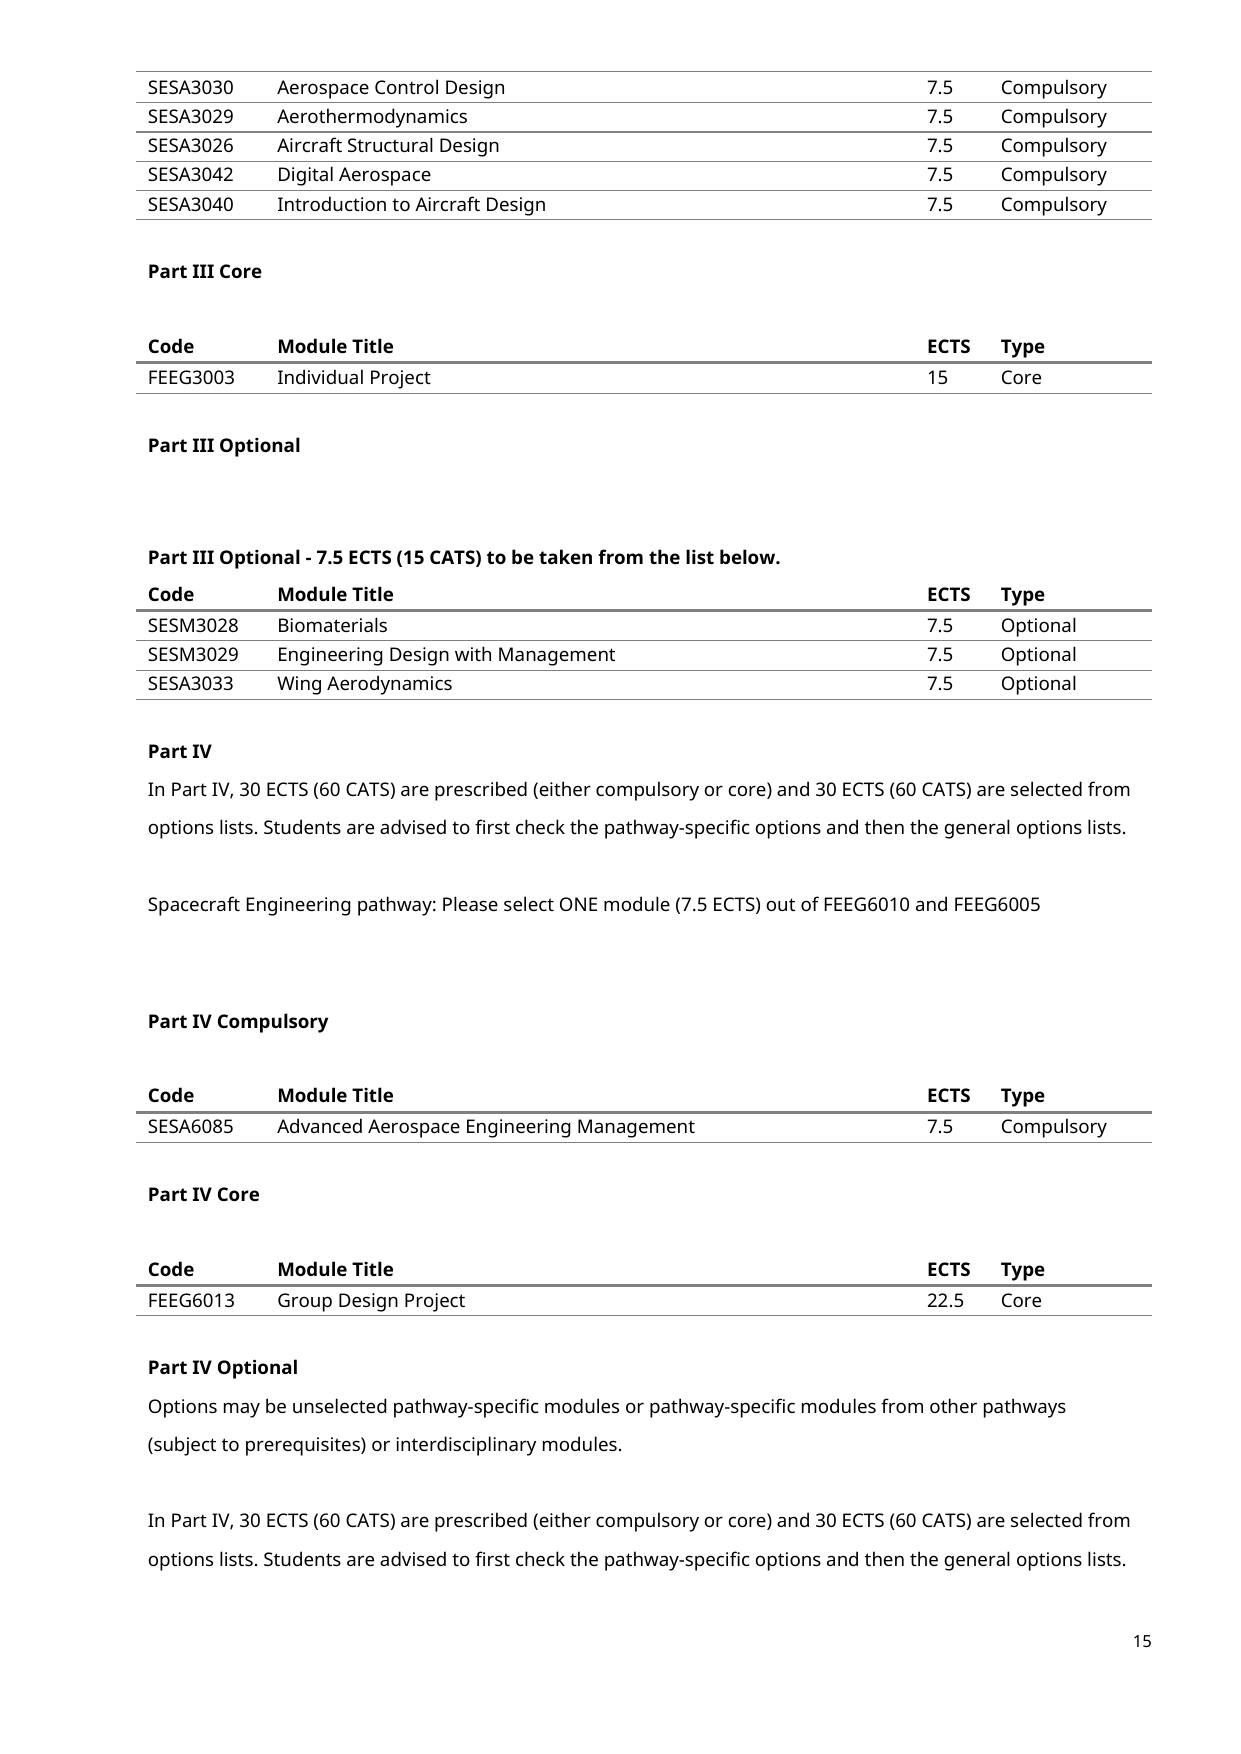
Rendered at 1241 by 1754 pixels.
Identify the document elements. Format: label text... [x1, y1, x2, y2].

table_cell FEEG6013 [136, 1287, 266, 1315]
table_cell Type [989, 1083, 1152, 1111]
table_cell 7.5 [916, 641, 989, 670]
table_cell Part III Optional - 7.5 ECTS (15 CATS) to be taken from the list below. [136, 506, 1152, 581]
table_cell Group Design Project [266, 1287, 916, 1315]
table_cell Type [989, 581, 1152, 609]
table_cell FEEG3003 [136, 364, 266, 393]
table_cell Code [136, 581, 266, 609]
table_cell Introduction to Aircraft Design [266, 191, 916, 219]
table_cell Aircraft Structural Design [266, 133, 916, 161]
table_cell ECTS [916, 1083, 989, 1111]
table_cell 7.5 [916, 191, 989, 219]
table_cell Type [989, 1256, 1152, 1284]
table_cell Module Title [266, 581, 916, 609]
table_cell Optional [989, 641, 1152, 670]
table_cell ECTS [916, 333, 989, 361]
table_cell SESA3029 [136, 103, 266, 131]
table_cell 7.5 [916, 612, 989, 640]
table_cell Code [136, 333, 266, 361]
table_cell Engineering Design with Management [266, 641, 916, 670]
table_cell Module Title [266, 1256, 916, 1284]
table_cell SESA6085 [136, 1114, 266, 1142]
table_cell SESA3026 [136, 133, 266, 161]
table_cell ECTS [916, 581, 989, 609]
table_cell 7.5 [916, 1114, 989, 1142]
table_cell Individual Project [266, 364, 916, 393]
table_cell Part IV Optional Options may be unselected pathway-specific modules or pathway-specific modules from other pathways (subject to prerequisites) or interdisciplinary modules. In Part IV, 30 ECTS (60 CATS) are prescribed (either compulsory or core) and 30 ECTS (60 CATS) are selected from options lists. Students are advised to first check the pathway-specific options and then the general options lists. [136, 1316, 1152, 1609]
table_cell SESA3042 [136, 162, 266, 190]
table_cell 15 [916, 364, 989, 393]
table_cell Aerothermodynamics [266, 103, 916, 131]
table_cell Core [989, 364, 1152, 393]
table_cell Part IV Compulsory [136, 970, 1152, 1082]
table_cell Core [989, 1287, 1152, 1315]
table_cell Digital Aerospace [266, 162, 916, 190]
table_cell ECTS [916, 1256, 989, 1284]
table_cell Part IV In Part IV, 30 ECTS (60 CATS) are prescribed (either compulsory or core) and 30 ECTS (60 CATS) are selected from options lists. Students are advised to first check the pathway-specific options and then the general options lists. Spacecraft Engineering pathway: Please select ONE module (7.5 ECTS) out of FEEG6010 and FEEG6005 [136, 700, 1152, 970]
table_cell SESM3029 [136, 641, 266, 670]
table_cell 7.5 [916, 72, 989, 102]
table_cell SESA3033 [136, 671, 266, 699]
table_cell Compulsory [989, 72, 1152, 102]
table_cell SESM3028 [136, 612, 266, 640]
table_cell SESA3030 [136, 72, 266, 102]
table_cell Compulsory [989, 162, 1152, 190]
table_cell Part III Optional [136, 394, 1152, 506]
table_cell 7.5 [916, 133, 989, 161]
table_cell Aerospace Control Design [266, 72, 916, 102]
table_cell Code [136, 1256, 266, 1284]
table_cell Code [136, 1083, 266, 1111]
table_cell Compulsory [989, 191, 1152, 219]
table_cell Compulsory [989, 133, 1152, 161]
table_cell Module Title [266, 1083, 916, 1111]
table_cell Optional [989, 612, 1152, 640]
table_cell Part III Core [136, 220, 1152, 333]
table_cell SESA3040 [136, 191, 266, 219]
table_cell Compulsory [989, 1114, 1152, 1142]
table_cell Compulsory [989, 103, 1152, 131]
table_cell Optional [989, 671, 1152, 699]
table_cell 7.5 [916, 671, 989, 699]
table_cell 7.5 [916, 162, 989, 190]
table_cell Module Title [266, 333, 916, 361]
table_cell Part IV Core [136, 1143, 1152, 1256]
table_cell 22.5 [916, 1287, 989, 1315]
table_cell 7.5 [916, 103, 989, 131]
table_cell Type [989, 333, 1152, 361]
table_cell Wing Aerodynamics [266, 671, 916, 699]
table_cell Advanced Aerospace Engineering Management [266, 1114, 916, 1142]
table_cell Biomaterials [266, 612, 916, 640]
